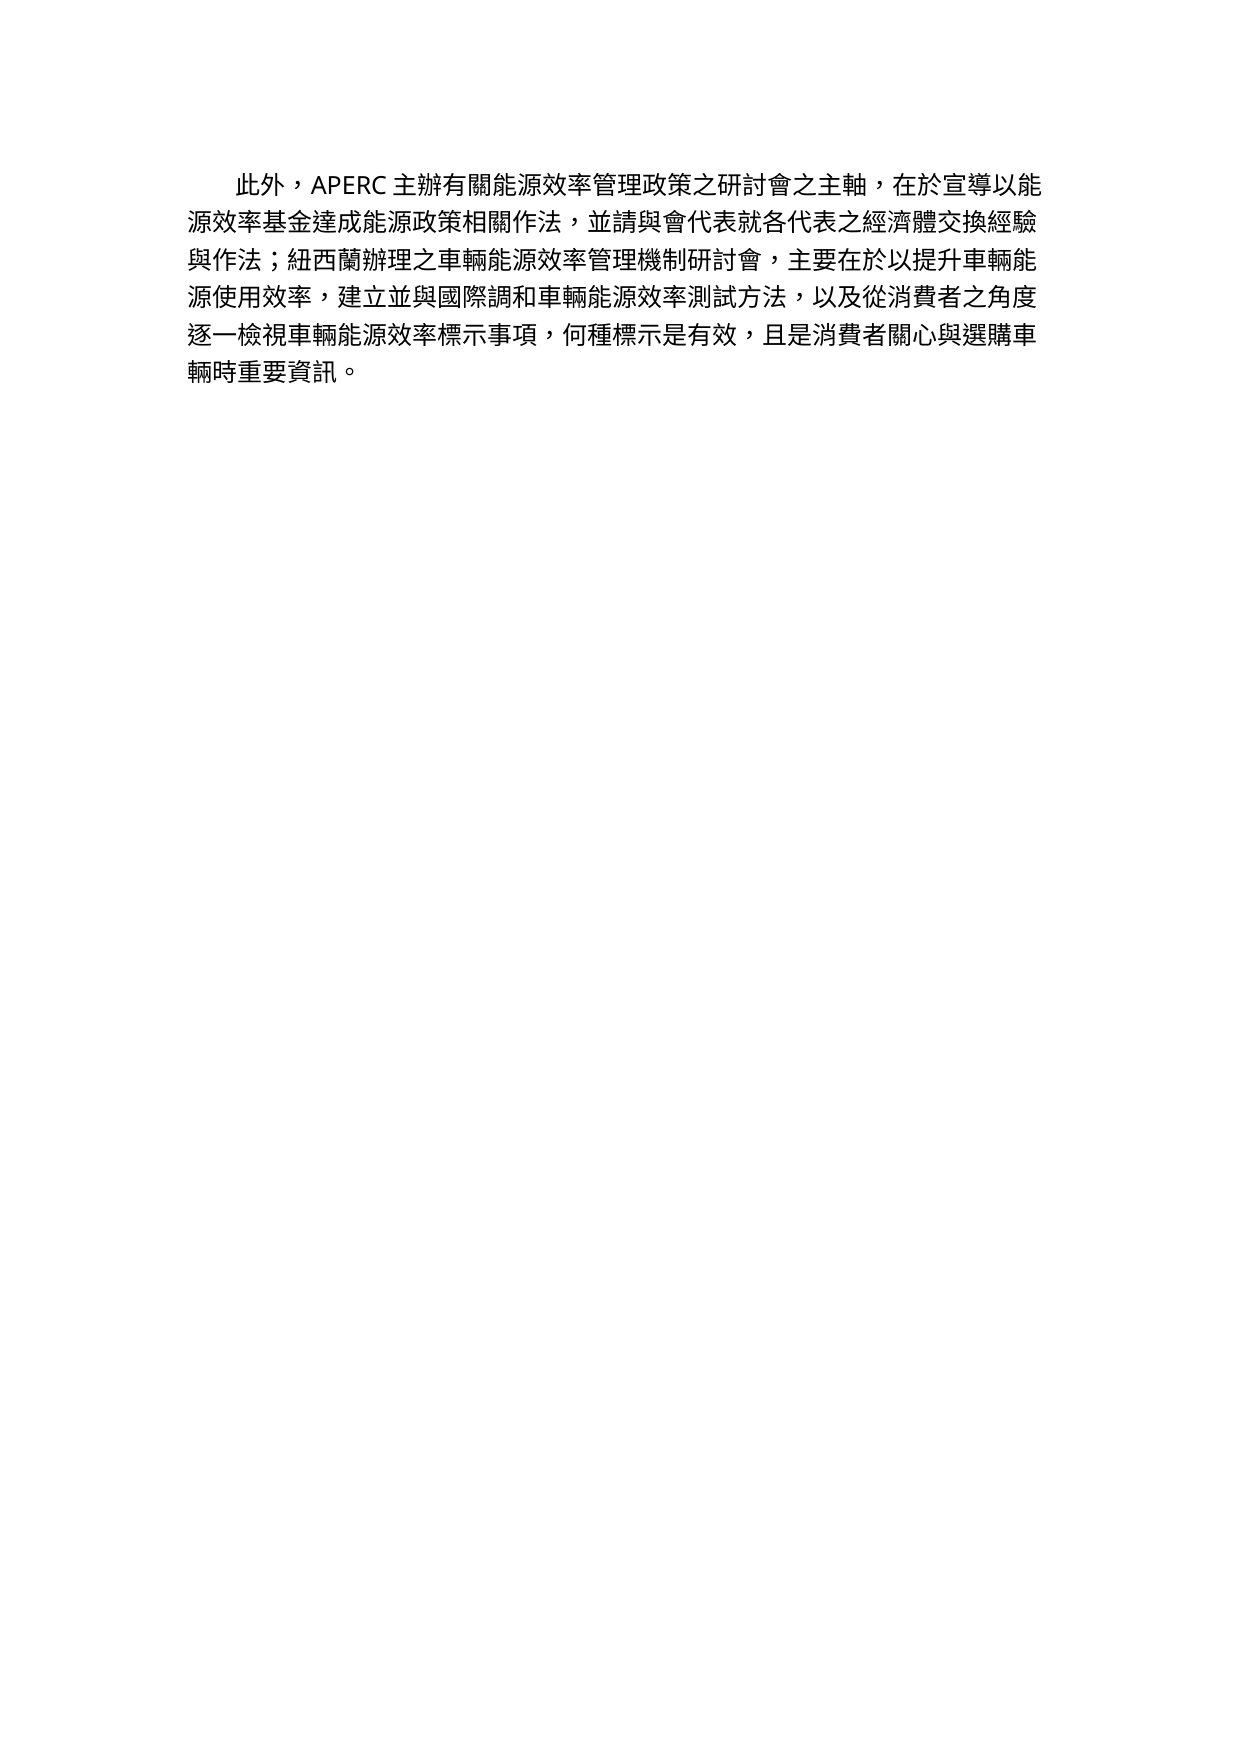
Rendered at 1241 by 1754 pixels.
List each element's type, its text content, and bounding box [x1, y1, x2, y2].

text 此外，APERC主辦有關能源效率管理政策之研討會之主軸，在於宣導以能源效率基金達成能源政策相關作法，並請與會代表就各代表之經濟體交換經驗與作法；紐西蘭辦理之車輛能源效率管理機制研討會，主要在於以提升車輛能源使用效率，建立並與國際調和車輛能源效率測試方法，以及從消費者之角度逐一檢視車輛能源效率標示事項，何種標示是有效，且是消費者關心與選購車輛時重要資訊。 [187, 164, 1053, 389]
